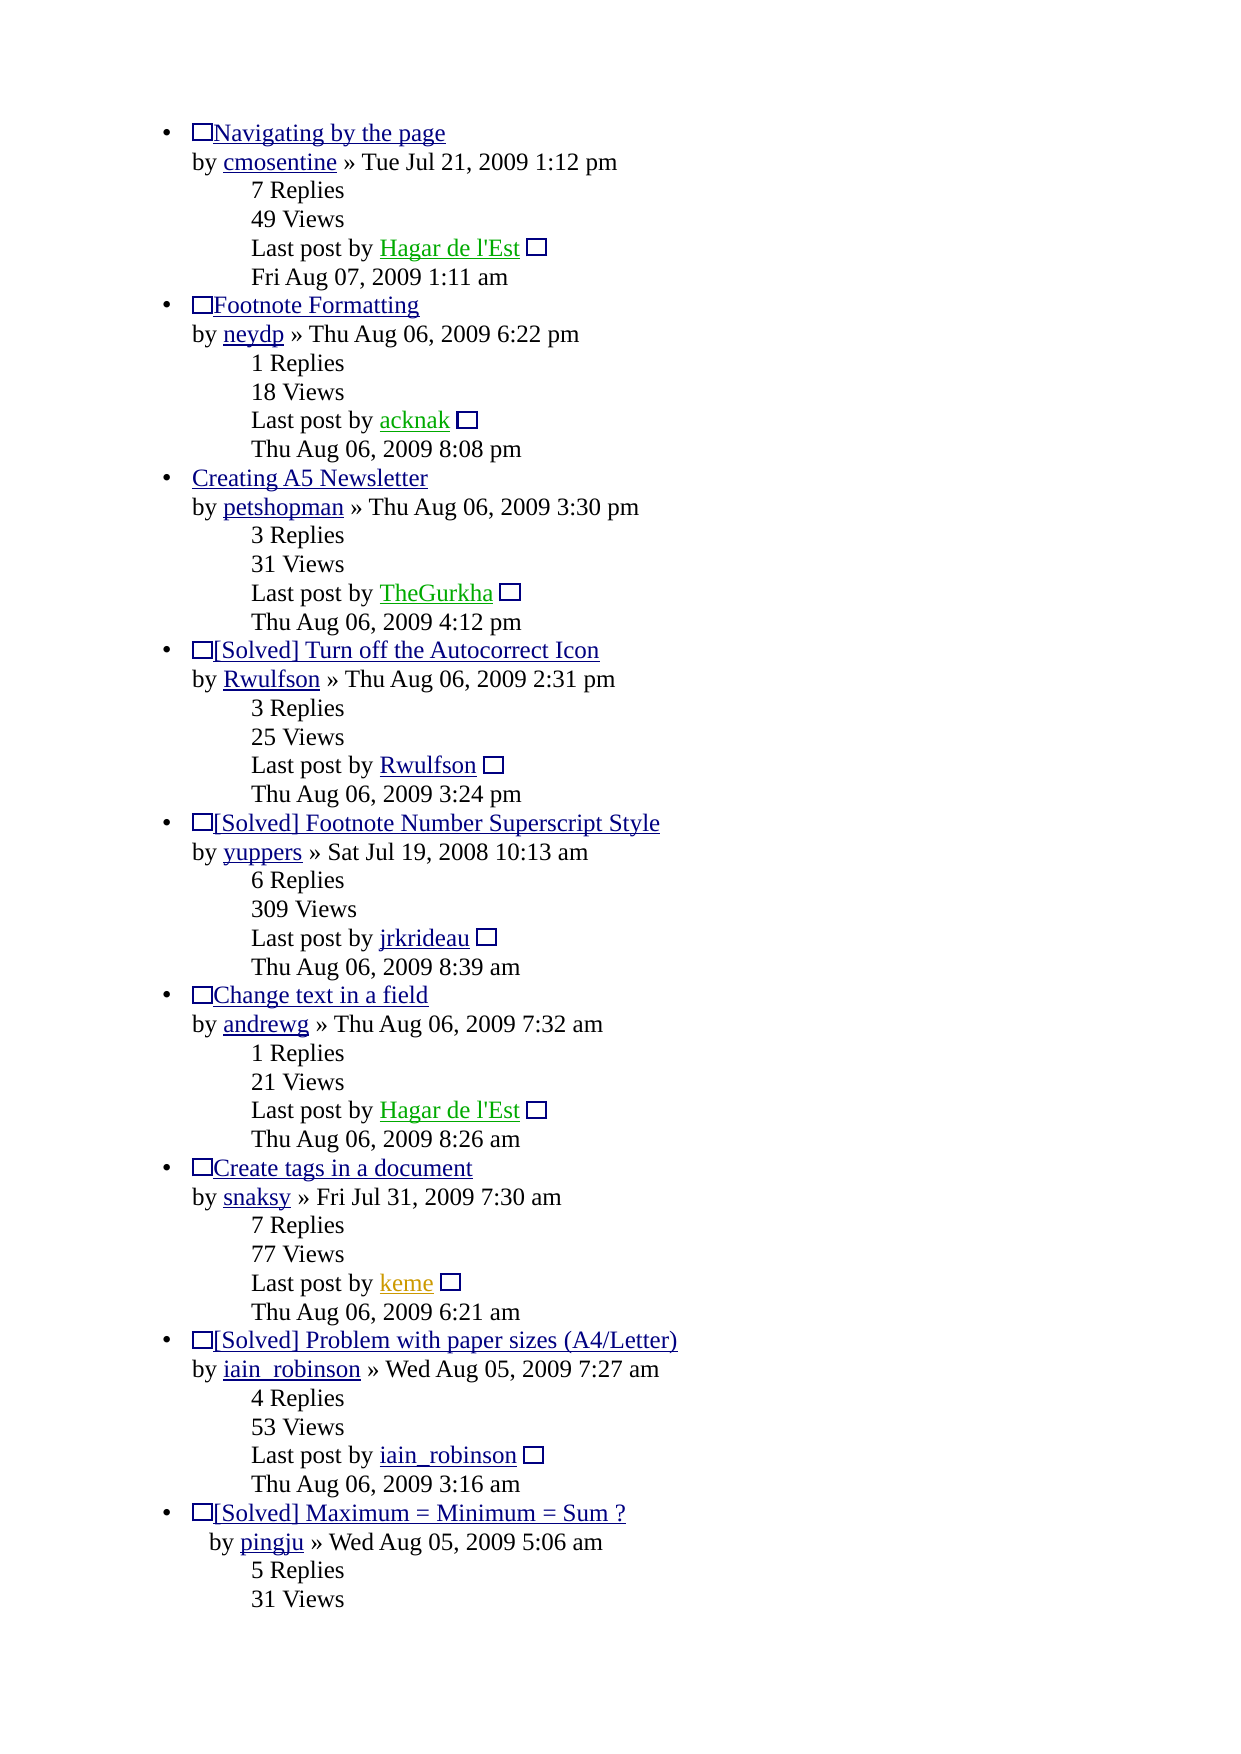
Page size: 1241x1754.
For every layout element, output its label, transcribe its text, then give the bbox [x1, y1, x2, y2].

list Last post by acknak Thu Aug 06, 2009 8:08 pm [221, 406, 1122, 463]
list 309 Views [221, 894, 1122, 923]
list Last post by jrkrideau Thu Aug 06, 2009 8:39 am [221, 923, 1122, 981]
list Last post by keme Thu Aug 06, 2009 6:21 am [221, 1268, 1122, 1326]
list 6 Replies [221, 866, 1122, 894]
list 31 Views [221, 549, 1122, 578]
list 3 Replies [221, 693, 1122, 722]
list Last post by Hagar de l'Est Fri Aug 07, 2009 1:11 am [221, 233, 1122, 291]
list 7 Replies [221, 1211, 1122, 1239]
subtitle Navigating by the page by cmosentine » Tue Jul 21, 2009 1:12 pm [162, 118, 1122, 176]
list Last post by iain_robinson Thu Aug 06, 2009 3:16 am [221, 1441, 1122, 1498]
list 25 Views [221, 722, 1122, 751]
subtitle [Solved] Turn off the Autocorrect Icon by Rwulfson » Thu Aug 06, 2009 2:31 pm [162, 636, 1122, 693]
list 1 Replies [221, 1038, 1122, 1067]
subtitle Footnote Formatting by neydp » Thu Aug 06, 2009 6:22 pm [162, 291, 1122, 348]
list 3 Replies [221, 521, 1122, 549]
list 77 Views [221, 1239, 1122, 1268]
subtitle [Solved] Footnote Number Superscript Style by yuppers » Sat Jul 19, 2008 10:13 am [162, 808, 1122, 866]
subtitle Creating A5 Newsletter by petshopman » Thu Aug 06, 2009 3:30 pm [162, 463, 1122, 521]
list 53 Views [221, 1412, 1122, 1441]
subtitle [Solved] Problem with paper sizes (A4/Letter) by iain_robinson » Wed Aug 05, 2009 7:27 am [162, 1326, 1122, 1383]
list 18 Views [221, 377, 1122, 406]
subtitle [Solved] Maximum = Minimum = Sum ? by pingju » Wed Aug 05, 2009 5:06 am [162, 1498, 1122, 1556]
list 5 Replies [221, 1556, 1122, 1584]
list 21 Views [221, 1067, 1122, 1096]
list Last post by Rwulfson Thu Aug 06, 2009 3:24 pm [221, 751, 1122, 808]
list 49 Views [221, 204, 1122, 233]
subtitle Change text in a field by andrewg » Thu Aug 06, 2009 7:32 am [162, 981, 1122, 1038]
list 7 Replies [221, 176, 1122, 204]
list 31 Views [221, 1584, 1122, 1613]
list Last post by Hagar de l'Est Thu Aug 06, 2009 8:26 am [221, 1096, 1122, 1153]
list 4 Replies [221, 1383, 1122, 1412]
list 1 Replies [221, 348, 1122, 377]
subtitle Create tags in a document by snaksy » Fri Jul 31, 2009 7:30 am [162, 1153, 1122, 1211]
list Last post by TheGurkha Thu Aug 06, 2009 4:12 pm [221, 578, 1122, 636]
